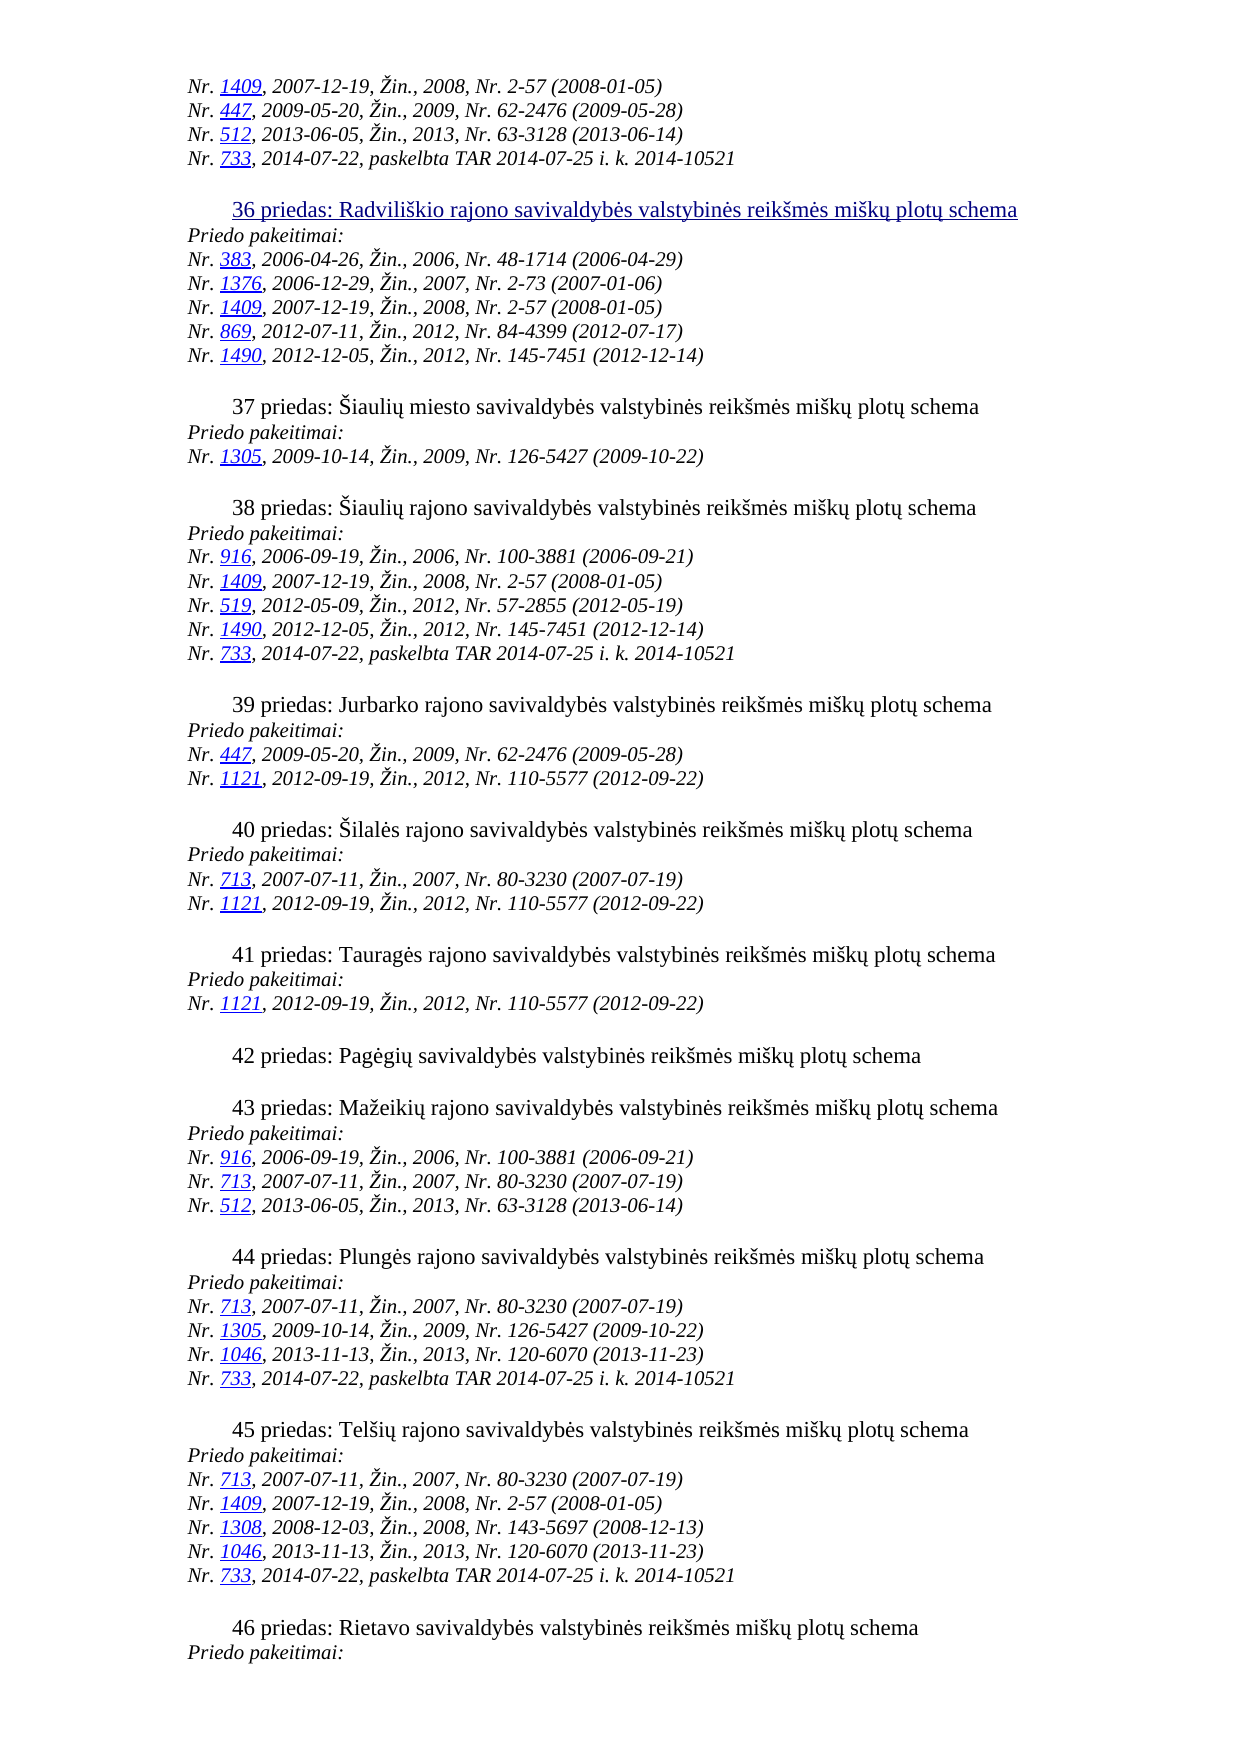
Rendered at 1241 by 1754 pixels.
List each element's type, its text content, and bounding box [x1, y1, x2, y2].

text Nr. 713, 2007-07-11, Žin., 2007, Nr. 80-3230 (2007-07-19) [187, 866, 1127, 891]
text Nr. 512, 2013-06-05, Žin., 2013, Nr. 63-3128 (2013-06-14) [187, 1193, 1053, 1217]
text Nr. 1046, 2013-11-13, Žin., 2013, Nr. 120-6070 (2013-11-23) [187, 1342, 1053, 1366]
text Priedo pakeitimai: [187, 967, 1053, 991]
text Nr. 447, 2009-05-20, Žin., 2009, Nr. 62-2476 (2009-05-28) [187, 98, 1053, 122]
text Priedo pakeitimai: [187, 842, 1053, 866]
text Nr. 383, 2006-04-26, Žin., 2006, Nr. 48-1714 (2006-04-29) [187, 247, 1142, 271]
text Nr. 1409, 2007-12-19, Žin., 2008, Nr. 2-57 (2008-01-05) [187, 295, 1053, 319]
text 39 priedas: Jurbarko rajono savivaldybės valstybinės reikšmės miškų plotų schema [187, 691, 1053, 717]
text Nr. 1121, 2012-09-19, Žin., 2012, Nr. 110-5577 (2012-09-22) [187, 991, 1053, 1015]
text Nr. 1121, 2012-09-19, Žin., 2012, Nr. 110-5577 (2012-09-22) [187, 766, 1053, 790]
text 36 priedas: Radviliškio rajono savivaldybės valstybinės reikšmės miškų plotų schema [187, 196, 1053, 222]
text 38 priedas: Šiaulių rajono savivaldybės valstybinės reikšmės miškų plotų schema [187, 494, 1053, 520]
text Nr. 713, 2007-07-11, Žin., 2007, Nr. 80-3230 (2007-07-19) [187, 1294, 1127, 1318]
text 45 priedas: Telšių rajono savivaldybės valstybinės reikšmės miškų plotų schema [187, 1416, 1053, 1443]
text Priedo pakeitimai: [187, 1121, 1053, 1145]
text Nr. 869, 2012-07-11, Žin., 2012, Nr. 84-4399 (2012-07-17) [187, 319, 1053, 343]
text Nr. 1376, 2006-12-29, Žin., 2007, Nr. 2-73 (2007-01-06) [187, 271, 1112, 295]
text Nr. 733, 2014-07-22, paskelbta TAR 2014-07-25 i. k. 2014-10521 [187, 1563, 1053, 1587]
text Nr. 1490, 2012-12-05, Žin., 2012, Nr. 145-7451 (2012-12-14) [187, 343, 1053, 367]
text Nr. 733, 2014-07-22, paskelbta TAR 2014-07-25 i. k. 2014-10521 [187, 641, 1053, 665]
text Priedo pakeitimai: [187, 1640, 1053, 1664]
text Nr. 1409, 2007-12-19, Žin., 2008, Nr. 2-57 (2008-01-05) [187, 73, 1053, 98]
text Priedo pakeitimai: [187, 1443, 1053, 1467]
text Priedo pakeitimai: [187, 222, 1053, 247]
text Nr. 733, 2014-07-22, paskelbta TAR 2014-07-25 i. k. 2014-10521 [187, 146, 1053, 170]
text Nr. 1046, 2013-11-13, Žin., 2013, Nr. 120-6070 (2013-11-23) [187, 1539, 1053, 1563]
text Nr. 916, 2006-09-19, Žin., 2006, Nr. 100-3881 (2006-09-21) [187, 544, 1142, 568]
text Nr. 713, 2007-07-11, Žin., 2007, Nr. 80-3230 (2007-07-19) [187, 1467, 1127, 1491]
text Nr. 1305, 2009-10-14, Žin., 2009, Nr. 126-5427 (2009-10-22) [187, 444, 1053, 468]
text Priedo pakeitimai: [187, 1270, 1053, 1294]
text 41 priedas: Tauragės rajono savivaldybės valstybinės reikšmės miškų plotų schema [187, 941, 1053, 967]
text Priedo pakeitimai: [187, 520, 1053, 544]
text Nr. 1305, 2009-10-14, Žin., 2009, Nr. 126-5427 (2009-10-22) [187, 1318, 1053, 1342]
text Nr. 447, 2009-05-20, Žin., 2009, Nr. 62-2476 (2009-05-28) [187, 742, 1053, 766]
text 40 priedas: Šilalės rajono savivaldybės valstybinės reikšmės miškų plotų schema [187, 816, 1053, 842]
text Nr. 1409, 2007-12-19, Žin., 2008, Nr. 2-57 (2008-01-05) [187, 1491, 1053, 1515]
text Nr. 512, 2013-06-05, Žin., 2013, Nr. 63-3128 (2013-06-14) [187, 122, 1053, 146]
text Nr. 1121, 2012-09-19, Žin., 2012, Nr. 110-5577 (2012-09-22) [187, 891, 1053, 914]
text Nr. 713, 2007-07-11, Žin., 2007, Nr. 80-3230 (2007-07-19) [187, 1169, 1127, 1193]
text Nr. 733, 2014-07-22, paskelbta TAR 2014-07-25 i. k. 2014-10521 [187, 1366, 1053, 1390]
text Priedo pakeitimai: [187, 419, 1053, 444]
text Nr. 519, 2012-05-09, Žin., 2012, Nr. 57-2855 (2012-05-19) [187, 593, 1053, 617]
text Nr. 916, 2006-09-19, Žin., 2006, Nr. 100-3881 (2006-09-21) [187, 1145, 1142, 1169]
text 42 priedas: Pagėgių savivaldybės valstybinės reikšmės miškų plotų schema [187, 1042, 1053, 1068]
text 37 priedas: Šiaulių miesto savivaldybės valstybinės reikšmės miškų plotų schema [187, 393, 1053, 419]
text 43 priedas: Mažeikių rajono savivaldybės valstybinės reikšmės miškų plotų schema [187, 1094, 1053, 1121]
text 46 priedas: Rietavo savivaldybės valstybinės reikšmės miškų plotų schema [187, 1613, 1053, 1640]
text Nr. 1409, 2007-12-19, Žin., 2008, Nr. 2-57 (2008-01-05) [187, 568, 1053, 593]
text Priedo pakeitimai: [187, 717, 1053, 742]
text Nr. 1308, 2008-12-03, Žin., 2008, Nr. 143-5697 (2008-12-13) [187, 1515, 1053, 1539]
text 44 priedas: Plungės rajono savivaldybės valstybinės reikšmės miškų plotų schema [187, 1243, 1053, 1270]
text Nr. 1490, 2012-12-05, Žin., 2012, Nr. 145-7451 (2012-12-14) [187, 617, 1053, 641]
